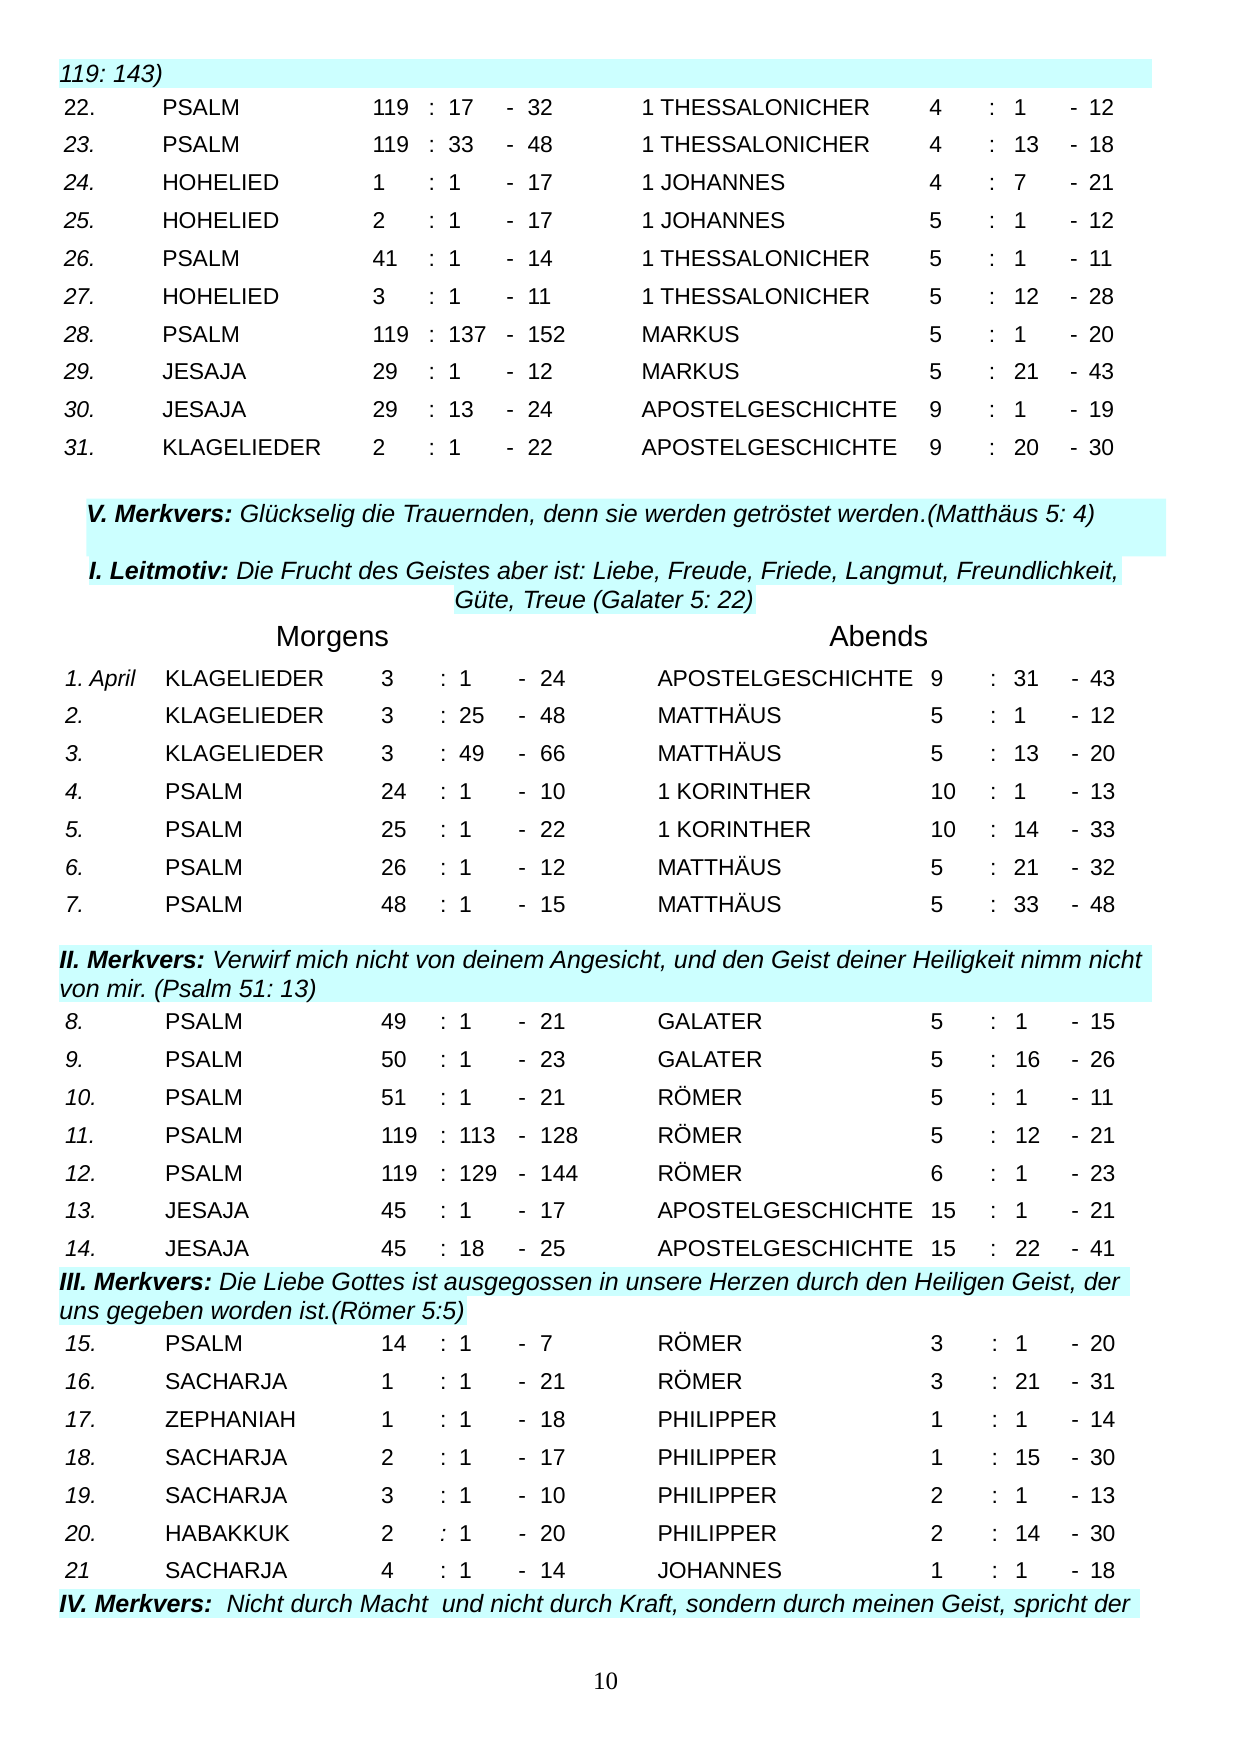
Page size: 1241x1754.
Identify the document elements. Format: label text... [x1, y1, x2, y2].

table_cell 45 [375, 1192, 434, 1229]
table_cell 1 [1008, 239, 1064, 277]
table_cell 13. [59, 1192, 159, 1229]
table_cell - [513, 772, 534, 810]
table_cell : [434, 1040, 453, 1078]
table_header 14 [375, 1325, 434, 1362]
table_cell : [434, 734, 453, 772]
table_cell 129 [453, 1154, 512, 1192]
table_cell 5 [923, 353, 983, 390]
table_cell 4 [923, 126, 983, 163]
table_header 43 [1084, 659, 1179, 697]
table_header 1 [1009, 1003, 1065, 1040]
table_cell 5 [925, 697, 984, 734]
table_cell : [983, 353, 1008, 390]
table_header 31 [1008, 659, 1065, 697]
table_header [594, 1325, 651, 1362]
table_cell 5 [925, 848, 984, 886]
table_cell 21 [1008, 353, 1064, 390]
table_cell SACHARJA [159, 1476, 375, 1514]
table_header 1 [453, 1003, 512, 1040]
table_header PSALM [156, 88, 367, 126]
table_cell 10 [925, 810, 984, 848]
table_cell 3. [59, 734, 159, 772]
table_cell - [1064, 390, 1083, 428]
table_cell 19 [1083, 390, 1150, 428]
table_cell - [1065, 886, 1084, 923]
table_cell 144 [534, 1154, 594, 1192]
table_cell - [1065, 1040, 1084, 1078]
table_cell : [983, 277, 1008, 315]
table_cell [579, 201, 636, 239]
table_cell 9 [923, 428, 983, 466]
table_header 21 [534, 1003, 594, 1040]
table_header KLAGELIEDER [159, 659, 375, 697]
table_cell - [513, 1438, 534, 1476]
table_cell 30. [58, 390, 156, 428]
table_cell 66 [534, 734, 594, 772]
table_header 1 [453, 1325, 512, 1362]
table_cell 10. [59, 1078, 159, 1116]
table_header 1 THESSALONICHER [636, 88, 923, 126]
table_cell PSALM [159, 810, 375, 848]
table_cell - [500, 390, 521, 428]
table_cell 13 [1008, 734, 1065, 772]
table_cell [594, 810, 651, 848]
table_cell : [423, 353, 442, 390]
table_cell [594, 1040, 651, 1078]
table_cell 25 [534, 1229, 594, 1267]
table_header - [1065, 659, 1084, 697]
table_header PSALM [159, 1325, 375, 1362]
table_cell RÖMER [651, 1154, 925, 1192]
table_cell [594, 697, 651, 734]
table_cell 2 [925, 1514, 986, 1552]
table_cell : [434, 1552, 453, 1589]
text IV. Merkvers: Nicht durch Macht und nicht durch Kraft, sondern durch meinen Geist, spricht der [59, 1589, 1152, 1618]
table_cell 23 [1084, 1154, 1179, 1192]
table_cell PSALM [159, 1040, 375, 1078]
table_cell 30 [1084, 1438, 1179, 1476]
table_cell RÖMER [651, 1363, 925, 1400]
table_cell : [423, 201, 442, 239]
table_cell 1 THESSALONICHER [636, 126, 923, 163]
table_cell 152 [521, 315, 579, 353]
table_cell 1 THESSALONICHER [636, 239, 923, 277]
table_cell SACHARJA [159, 1552, 375, 1589]
table_cell 1 [443, 239, 500, 277]
table_cell 11 [521, 277, 579, 315]
table_cell PSALM [156, 315, 367, 353]
table_cell 5 [923, 315, 983, 353]
table_cell PHILIPPER [651, 1514, 925, 1552]
table_cell 13 [1008, 126, 1064, 163]
table_cell - [513, 1514, 534, 1552]
table_cell 1 [453, 1363, 512, 1400]
table_cell 17 [521, 201, 579, 239]
table_cell 25 [453, 697, 512, 734]
table_cell 6. [59, 848, 159, 886]
table_cell - [1064, 126, 1083, 163]
table_cell - [1065, 772, 1084, 810]
table_cell 30 [1084, 1514, 1179, 1552]
table_cell : [423, 428, 442, 466]
table_cell GALATER [651, 1040, 925, 1078]
table_cell 21 [1084, 1192, 1179, 1229]
table_cell KLAGELIEDER [159, 697, 375, 734]
table_cell - [513, 734, 534, 772]
table_cell 10 [925, 772, 984, 810]
table_cell HOHELIED [156, 277, 367, 315]
table_cell 26 [1084, 1040, 1179, 1078]
table_cell 1 [453, 1438, 512, 1476]
table_header 3 [925, 1325, 986, 1362]
table_cell 51 [375, 1078, 434, 1116]
table_header 1 [453, 659, 512, 697]
table_cell - [1064, 428, 1083, 466]
table_cell 31 [1084, 1363, 1179, 1400]
table_header 15 [1084, 1003, 1179, 1040]
table_cell : [984, 1078, 1009, 1116]
table_header : [434, 1325, 453, 1362]
table_cell 1 [1008, 697, 1065, 734]
table_cell 1 [443, 277, 500, 315]
table_cell 1 JOHANNES [636, 201, 923, 239]
table_cell [579, 390, 636, 428]
table_cell [579, 315, 636, 353]
table_cell 18 [534, 1400, 594, 1438]
table_cell 2 [375, 1438, 434, 1476]
table_cell 11 [1083, 239, 1150, 277]
table_cell 137 [443, 315, 500, 353]
table_cell 119 [375, 1154, 434, 1192]
table_cell : [984, 734, 1007, 772]
table_cell [594, 1116, 651, 1154]
table_cell KLAGELIEDER [156, 428, 367, 466]
table_cell 1 [925, 1552, 986, 1589]
table_cell [594, 1078, 651, 1116]
table_cell 14. [59, 1229, 159, 1267]
table_cell [594, 1229, 651, 1267]
table_header 20 [1084, 1325, 1179, 1362]
table_cell 12 [1008, 277, 1064, 315]
table_cell 10 [534, 772, 594, 810]
table_cell 9. [59, 1040, 159, 1078]
table_cell 12 [1083, 201, 1150, 239]
table_cell 9 [923, 390, 983, 428]
table_cell 1 KORINTHER [651, 810, 925, 848]
table_header 1. April [59, 659, 159, 697]
table_cell 28. [58, 315, 156, 353]
table_cell 1 [925, 1400, 986, 1438]
table_cell 2 [367, 201, 423, 239]
table_cell - [1064, 315, 1083, 353]
table_cell PSALM [159, 848, 375, 886]
table_cell 7. [59, 886, 159, 923]
table_cell 4 [375, 1552, 434, 1589]
table_cell PSALM [159, 772, 375, 810]
table_cell 1 [925, 1438, 986, 1476]
table_cell : [434, 1476, 453, 1514]
table_cell - [1065, 848, 1084, 886]
table_cell 1 [453, 1514, 512, 1552]
table_cell 11 [1084, 1078, 1179, 1116]
table_cell 50 [375, 1040, 434, 1078]
table_cell 22 [521, 428, 579, 466]
table_header - [513, 1003, 534, 1040]
table_cell 48 [521, 126, 579, 163]
table_cell 1 [443, 164, 500, 201]
table_cell MATTHÄUS [651, 886, 925, 923]
table_header 4 [923, 88, 983, 126]
table_header 7 [534, 1325, 594, 1362]
table_cell - [513, 1040, 534, 1078]
table_cell - [1065, 734, 1084, 772]
table_cell 1 [1008, 772, 1065, 810]
table_cell 49 [453, 734, 512, 772]
table_cell 15 [925, 1192, 984, 1229]
table_header 15. [59, 1325, 159, 1362]
table_cell - [500, 277, 521, 315]
table_cell PHILIPPER [651, 1438, 925, 1476]
table_cell 48 [375, 886, 434, 923]
table_cell 30 [1083, 428, 1150, 466]
table_cell 1 [453, 1400, 512, 1438]
table_cell 20 [1083, 315, 1150, 353]
table_cell : [434, 848, 453, 886]
table_cell 21 [59, 1552, 159, 1589]
table_cell 17 [534, 1438, 594, 1476]
table_cell : [434, 1363, 453, 1400]
table_cell KLAGELIEDER [159, 734, 375, 772]
table_cell 5 [923, 277, 983, 315]
table_header : [434, 1003, 453, 1040]
table_cell 27. [58, 277, 156, 315]
table_cell 1 JOHANNES [636, 164, 923, 201]
table_cell - [1064, 201, 1083, 239]
table_cell 5 [925, 1116, 984, 1154]
table_cell 14 [521, 239, 579, 277]
table_cell : [423, 390, 442, 428]
table_cell 7 [1008, 164, 1064, 201]
table_cell 20 [1008, 428, 1064, 466]
table_cell RÖMER [651, 1116, 925, 1154]
table_cell : [434, 886, 453, 923]
table_cell : [983, 390, 1008, 428]
table_cell 21 [534, 1363, 594, 1400]
table_cell 5 [925, 886, 984, 923]
table_cell MATTHÄUS [651, 848, 925, 886]
table_header - [513, 1325, 534, 1362]
table_header 24 [534, 659, 594, 697]
table_cell - [513, 1192, 534, 1229]
table_cell SACHARJA [159, 1438, 375, 1476]
table_cell 19. [59, 1476, 159, 1514]
table_cell - [1065, 1476, 1084, 1514]
table_header [594, 1003, 651, 1040]
table_cell 29. [58, 353, 156, 390]
table_cell : [434, 1514, 453, 1552]
table_cell 24 [521, 390, 579, 428]
table_cell 5 [923, 201, 983, 239]
table_cell - [513, 1363, 534, 1400]
table_header Abends [605, 614, 1152, 659]
table_cell : [984, 810, 1007, 848]
table_cell 3 [375, 734, 434, 772]
table_cell HOHELIED [156, 201, 367, 239]
table_header - [1065, 1325, 1084, 1362]
table_cell 1 [453, 1476, 512, 1514]
table_cell 3 [375, 1476, 434, 1514]
table_cell 22 [534, 810, 594, 848]
table_cell PSALM [159, 1154, 375, 1192]
table_cell 24. [58, 164, 156, 201]
table_cell 18 [1084, 1552, 1179, 1589]
table_cell : [423, 315, 442, 353]
table_cell APOSTELGESCHICHTE [651, 1192, 925, 1229]
table_cell 18. [59, 1438, 159, 1476]
table_cell - [1065, 1078, 1084, 1116]
table_cell 15 [925, 1229, 984, 1267]
table_header GALATER [651, 1003, 925, 1040]
table_cell : [986, 1552, 1009, 1589]
table_cell APOSTELGESCHICHTE [651, 1229, 925, 1267]
table_cell - [513, 1552, 534, 1589]
table_cell [594, 772, 651, 810]
table_cell PSALM [159, 1078, 375, 1116]
table_cell 23 [534, 1040, 594, 1078]
table_cell - [1064, 164, 1083, 201]
table_cell 1 [453, 886, 512, 923]
table_header 8. [59, 1003, 159, 1040]
table_cell - [500, 239, 521, 277]
table_cell - [1065, 1552, 1084, 1589]
table_cell : [984, 1116, 1009, 1154]
table_cell [594, 1514, 651, 1552]
table_cell - [1065, 1363, 1084, 1400]
table_cell [594, 848, 651, 886]
table_cell 18 [1083, 126, 1150, 163]
table_cell 2 [925, 1476, 986, 1514]
table_cell 21 [1008, 848, 1065, 886]
table_cell 3 [367, 277, 423, 315]
table_cell 23. [58, 126, 156, 163]
text II. Merkvers: Verwirf mich nicht von deinem Angesicht, und den Geist deiner Heiligkeit nimm nicht von mir. (Psalm 51: 13) [59, 945, 1152, 1002]
table_cell 3 [375, 697, 434, 734]
table_header 5 [925, 1003, 984, 1040]
table_header APOSTELGESCHICHTE [651, 659, 925, 697]
table_cell 12. [59, 1154, 159, 1192]
table_cell 1 THESSALONICHER [636, 277, 923, 315]
table_cell 1 [453, 810, 512, 848]
table_cell - [1065, 810, 1084, 848]
table_cell 1 [453, 1192, 512, 1229]
table_cell JOHANNES [651, 1552, 925, 1589]
table_cell 1 [375, 1400, 434, 1438]
table_cell 11. [59, 1116, 159, 1154]
table_cell [594, 1154, 651, 1192]
table_cell 20 [534, 1514, 594, 1552]
table_cell 5 [925, 734, 984, 772]
table_cell 1 [453, 1552, 512, 1589]
table_cell - [1065, 1154, 1084, 1192]
table_cell - [500, 126, 521, 163]
table_cell 21 [1083, 164, 1150, 201]
table_cell - [513, 1476, 534, 1514]
table_cell 22 [1009, 1229, 1065, 1267]
table_cell 48 [534, 697, 594, 734]
table_cell : [984, 848, 1007, 886]
table_cell 4. [59, 772, 159, 810]
table_cell [594, 886, 651, 923]
table_cell 33 [1008, 886, 1065, 923]
table_cell 43 [1083, 353, 1150, 390]
table_cell 119 [367, 126, 423, 163]
table_cell - [1065, 1438, 1084, 1476]
table_cell PHILIPPER [651, 1400, 925, 1438]
table_cell - [1065, 697, 1084, 734]
table_cell 18 [453, 1229, 512, 1267]
text III. Merkvers: Die Liebe Gottes ist ausgegossen in unsere Herzen durch den Heiligen Geist, der uns gegeben worden ist.(Römer 5:5) [59, 1267, 1152, 1325]
table_cell : [984, 1154, 1009, 1192]
table_cell APOSTELGESCHICHTE [636, 390, 923, 428]
table_cell MATTHÄUS [651, 734, 925, 772]
table_header 9 [925, 659, 984, 697]
table_header [594, 659, 651, 697]
table_cell PSALM [156, 239, 367, 277]
table_cell 1 [1008, 315, 1064, 353]
table_cell 32 [1084, 848, 1179, 886]
table_cell 29 [367, 353, 423, 390]
table_cell : [986, 1438, 1009, 1476]
table_cell 20. [59, 1514, 159, 1552]
table_cell : [434, 1192, 453, 1229]
table_cell HOHELIED [156, 164, 367, 201]
table_cell : [434, 1438, 453, 1476]
table_cell - [1064, 239, 1083, 277]
table_header Morgens [59, 614, 605, 659]
table_cell : [984, 886, 1007, 923]
table_cell - [513, 1116, 534, 1154]
table_cell 1 [1009, 1154, 1065, 1192]
table_cell 24 [375, 772, 434, 810]
table_header 22. [58, 88, 156, 126]
table_cell : [434, 772, 453, 810]
table_cell : [434, 810, 453, 848]
table_cell 1 [443, 201, 500, 239]
table_cell 5 [925, 1040, 984, 1078]
table_cell [594, 1192, 651, 1229]
table_cell 12 [1009, 1116, 1065, 1154]
table_cell MARKUS [636, 353, 923, 390]
table_cell 3 [925, 1363, 986, 1400]
table_cell - [1065, 1116, 1084, 1154]
table_cell : [434, 697, 453, 734]
table_cell : [434, 1400, 453, 1438]
table_cell 28 [1083, 277, 1150, 315]
table_cell [594, 1552, 651, 1589]
table_cell 12 [521, 353, 579, 390]
table_cell PSALM [156, 126, 367, 163]
table_cell : [983, 164, 1008, 201]
table_cell [594, 734, 651, 772]
table_cell 1 [1008, 390, 1064, 428]
table_cell PHILIPPER [651, 1476, 925, 1514]
table_cell [579, 428, 636, 466]
table_cell 21 [534, 1078, 594, 1116]
table_cell ZEPHANIAH [159, 1400, 375, 1438]
table_cell 25 [375, 810, 434, 848]
table_cell 6 [925, 1154, 984, 1192]
table_cell : [423, 239, 442, 277]
table_header 3 [375, 659, 434, 697]
table_cell [594, 1438, 651, 1476]
subtitle April 2013 [59, 491, 1152, 544]
table_header 17 [443, 88, 500, 126]
table_cell : [983, 428, 1008, 466]
table_cell 2 [375, 1514, 434, 1552]
table_cell 13 [443, 390, 500, 428]
table_cell 21 [1084, 1116, 1179, 1154]
table_cell : [984, 1040, 1009, 1078]
table_cell 1 [1008, 201, 1064, 239]
table_cell - [513, 1154, 534, 1192]
table_cell JESAJA [156, 353, 367, 390]
table_cell - [500, 428, 521, 466]
table_cell 16 [1009, 1040, 1065, 1078]
table_cell - [1065, 1192, 1084, 1229]
table_cell 1 [443, 353, 500, 390]
table_cell 4 [923, 164, 983, 201]
table_cell HABAKKUK [159, 1514, 375, 1552]
table_cell [579, 164, 636, 201]
table_cell : [986, 1514, 1009, 1552]
table_cell : [434, 1116, 453, 1154]
table_cell 26 [375, 848, 434, 886]
table_cell [594, 1476, 651, 1514]
table_cell : [423, 164, 442, 201]
table_cell - [513, 848, 534, 886]
table_cell 1 KORINTHER [651, 772, 925, 810]
table_cell 15 [1009, 1438, 1065, 1476]
table_cell RÖMER [651, 1078, 925, 1116]
table_cell 5. [59, 810, 159, 848]
table_cell - [513, 886, 534, 923]
table_cell - [1065, 1400, 1084, 1438]
table_cell : [986, 1476, 1009, 1514]
table_cell 13 [1084, 1476, 1179, 1514]
table_cell 14 [534, 1552, 594, 1589]
table_header 32 [521, 88, 579, 126]
table_cell 2. [59, 697, 159, 734]
table_cell - [500, 164, 521, 201]
table_cell - [1064, 277, 1083, 315]
table_header PSALM [159, 1003, 375, 1040]
table_cell 119 [375, 1116, 434, 1154]
table_cell 12 [534, 848, 594, 886]
table_cell JESAJA [159, 1229, 375, 1267]
table_cell - [500, 353, 521, 390]
table_cell 41 [367, 239, 423, 277]
table_cell - [513, 810, 534, 848]
table_cell 1 [1009, 1192, 1065, 1229]
table_cell PSALM [159, 886, 375, 923]
table_cell 41 [1084, 1229, 1179, 1267]
table_header - [500, 88, 521, 126]
table_cell 1 [1009, 1078, 1065, 1116]
table_cell 1 [453, 772, 512, 810]
table_cell 5 [925, 1078, 984, 1116]
table_cell [594, 1363, 651, 1400]
table_cell 14 [1008, 810, 1065, 848]
table_cell APOSTELGESCHICHTE [636, 428, 923, 466]
table_cell : [986, 1363, 1009, 1400]
table_header : [983, 88, 1008, 126]
table_cell 45 [375, 1229, 434, 1267]
table_header - [513, 659, 534, 697]
table_cell : [984, 1229, 1009, 1267]
table_cell 21 [1009, 1363, 1065, 1400]
table_cell 1 [453, 1078, 512, 1116]
table_cell 1 [367, 164, 423, 201]
table_cell 33 [443, 126, 500, 163]
table_cell 16. [59, 1363, 159, 1400]
table_cell 15 [534, 886, 594, 923]
table_header : [984, 659, 1007, 697]
table_cell : [983, 126, 1008, 163]
text 119: 143) [59, 59, 1152, 88]
table_cell MATTHÄUS [651, 697, 925, 734]
table_cell 29 [367, 390, 423, 428]
table_cell [579, 353, 636, 390]
table_header 1 [1008, 88, 1064, 126]
table_cell - [513, 697, 534, 734]
table_header 119 [367, 88, 423, 126]
table_header 1 [1009, 1325, 1065, 1362]
table_cell 25. [58, 201, 156, 239]
table_cell : [423, 277, 442, 315]
table_cell : [434, 1229, 453, 1267]
table_cell 113 [453, 1116, 512, 1154]
table_cell 20 [1084, 734, 1179, 772]
table_cell JESAJA [159, 1192, 375, 1229]
table_header - [1064, 88, 1083, 126]
table_cell SACHARJA [159, 1363, 375, 1400]
table_cell 26. [58, 239, 156, 277]
table_cell - [500, 315, 521, 353]
table_cell 33 [1084, 810, 1179, 848]
table_header : [984, 1003, 1009, 1040]
table_cell - [1065, 1229, 1084, 1267]
table_cell 2 [367, 428, 423, 466]
table_cell : [983, 201, 1008, 239]
table_cell : [983, 315, 1008, 353]
table_cell 14 [1009, 1514, 1065, 1552]
table_header 49 [375, 1003, 434, 1040]
table_cell : [984, 1192, 1009, 1229]
table_cell 17 [521, 164, 579, 201]
table_header [579, 88, 636, 126]
table_cell 1 [1009, 1400, 1065, 1438]
table_cell 14 [1084, 1400, 1179, 1438]
table_cell 31. [58, 428, 156, 466]
table_cell [579, 126, 636, 163]
table_cell MARKUS [636, 315, 923, 353]
table_cell PSALM [159, 1116, 375, 1154]
table_cell 1 [1009, 1552, 1065, 1589]
table_cell [579, 277, 636, 315]
table_cell [594, 1400, 651, 1438]
table_cell : [986, 1400, 1009, 1438]
table_header 12 [1083, 88, 1150, 126]
table_cell 1 [453, 848, 512, 886]
table_cell 119 [367, 315, 423, 353]
table_header : [986, 1325, 1009, 1362]
table_cell - [1064, 353, 1083, 390]
table_cell - [513, 1400, 534, 1438]
table_cell 48 [1084, 886, 1179, 923]
table_cell - [1065, 1514, 1084, 1552]
table_cell [579, 239, 636, 277]
table_cell : [984, 697, 1007, 734]
table_cell : [423, 126, 442, 163]
table_cell : [983, 239, 1008, 277]
table_header : [423, 88, 442, 126]
table_cell - [500, 201, 521, 239]
table_cell 17. [59, 1400, 159, 1438]
table_cell JESAJA [156, 390, 367, 428]
table_cell 17 [534, 1192, 594, 1229]
table_cell 10 [534, 1476, 594, 1514]
table_cell 12 [1084, 697, 1179, 734]
table_header - [1065, 1003, 1084, 1040]
table_cell : [434, 1078, 453, 1116]
text I. Leitmotiv: Die Frucht des Geistes aber ist: Liebe, Freude, Friede, Langmut, Freundlichkeit, Güte, Treue (Galater 5: 22) [59, 556, 1152, 614]
table_header RÖMER [651, 1325, 925, 1362]
table_cell 1 [1009, 1476, 1065, 1514]
table_cell 1 [375, 1363, 434, 1400]
table_cell - [513, 1229, 534, 1267]
table_cell 128 [534, 1116, 594, 1154]
table_cell 1 [453, 1040, 512, 1078]
table_header : [434, 659, 453, 697]
table_cell 13 [1084, 772, 1179, 810]
table_cell 1 [443, 428, 500, 466]
table_cell : [984, 772, 1007, 810]
table_cell : [434, 1154, 453, 1192]
table_cell 5 [923, 239, 983, 277]
table_cell - [513, 1078, 534, 1116]
